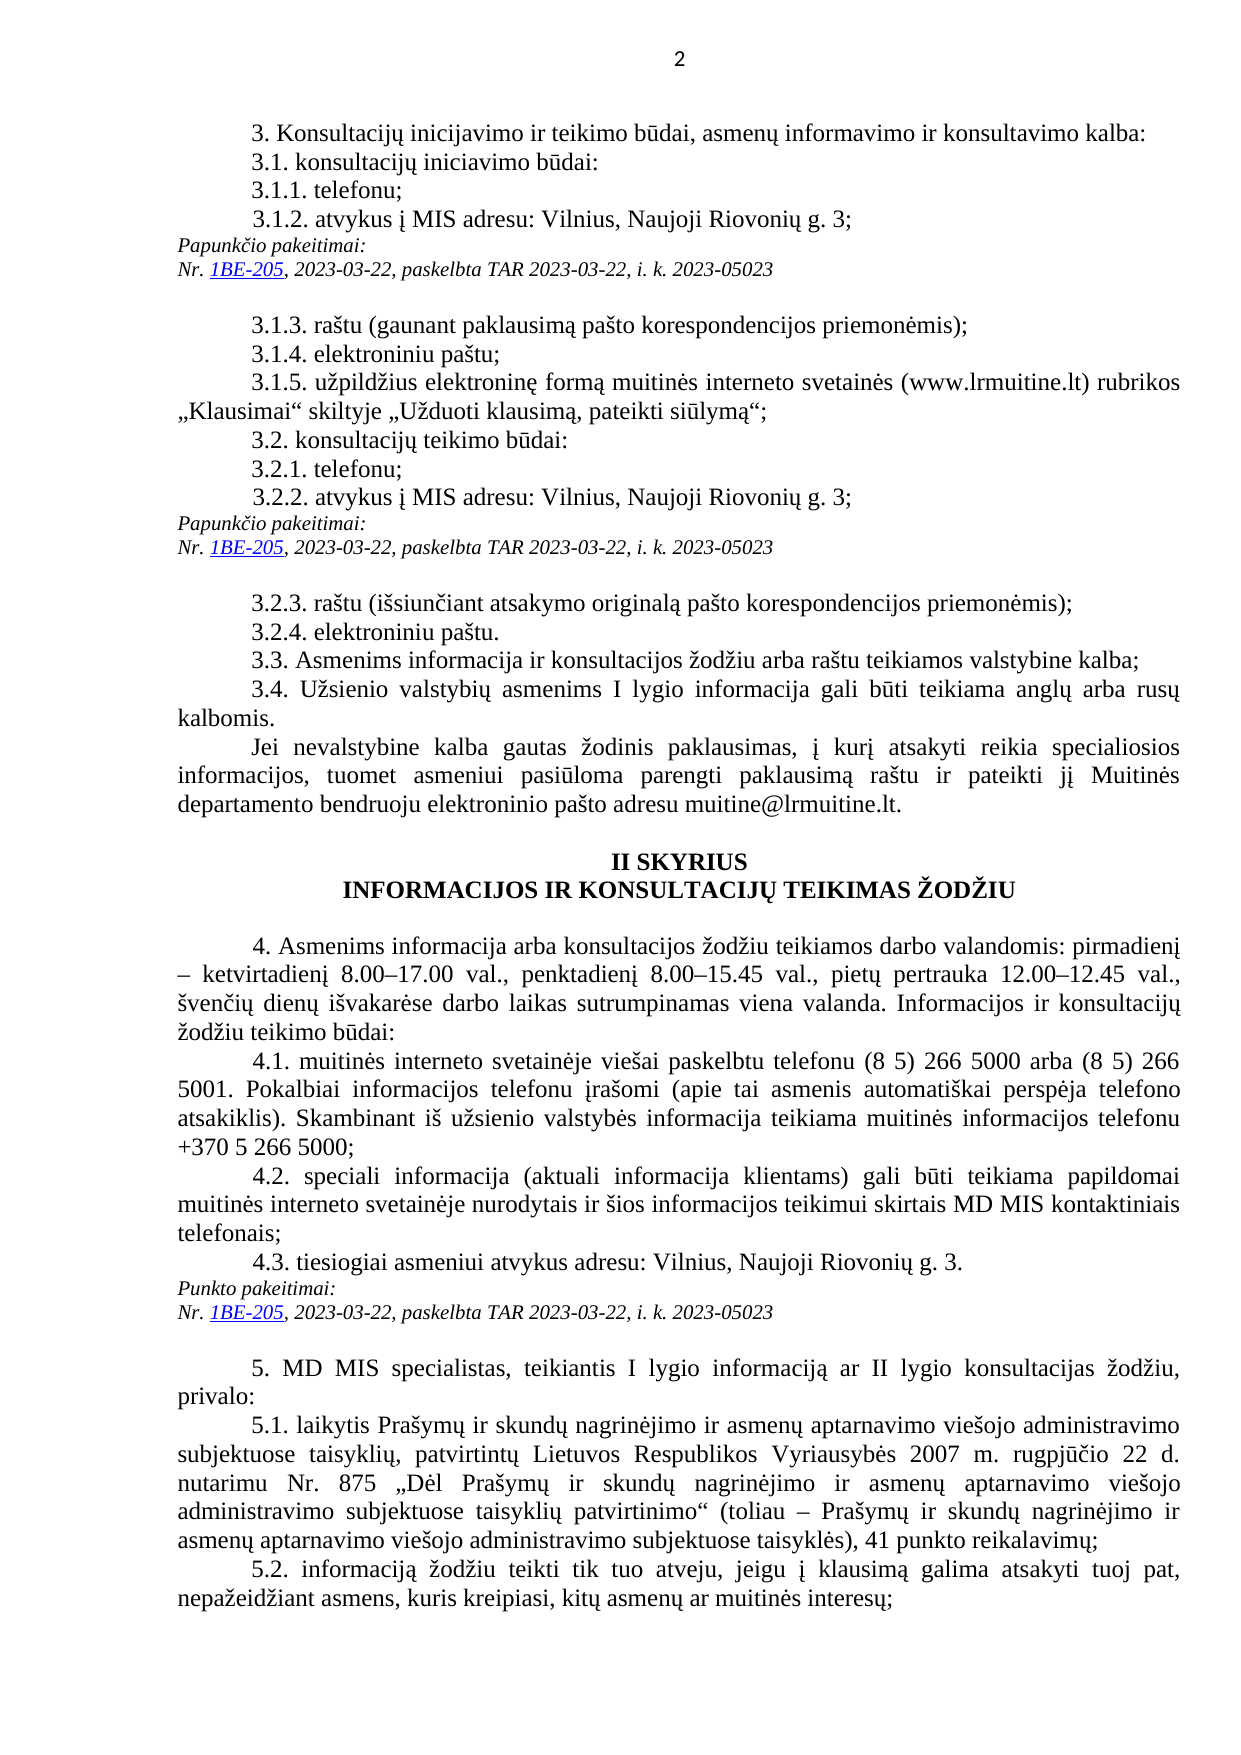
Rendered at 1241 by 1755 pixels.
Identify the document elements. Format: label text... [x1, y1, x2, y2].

text Nr. 1BE-205, 2023-03-22, paskelbta TAR 2023-03-22, i. k. 2023-05023 [177, 1300, 1181, 1324]
text 5. MD MIS specialistas, teikiantis I lygio informaciją ar II lygio konsultacijas žodžiu, privalo: [177, 1353, 1181, 1410]
text Papunkčio pakeitimai: [177, 511, 1181, 535]
text 3.1.4. elektroniniu paštu; [177, 339, 1181, 367]
text 4.2. speciali informacija (aktuali informacija klientams) gali būti teikiama papildomai muitinės interneto svetainėje nurodytais ir šios informacijos teikimui skirtais MD MIS kontaktiniais telefonais; [177, 1161, 1181, 1247]
text 3.1.1. telefonu; [177, 176, 1181, 204]
text 5.2. informaciją žodžiu teikti tik tuo atveju, jeigu į klausimą galima atsakyti tuoj pat, nepažeidžiant asmens, kuris kreipiasi, kitų asmenų ar muitinės interesų; [177, 1554, 1181, 1611]
text Papunkčio pakeitimai: [177, 233, 1181, 257]
text 3.3. Asmenims informacija ir konsultacijos žodžiu arba raštu teikiamos valstybine kalba; [177, 646, 1181, 674]
text 4. Asmenims informacija arba konsultacijos žodžiu teikiamos darbo valandomis: pirmadienį – ketvirtadienį 8.00–17.00 val., penktadienį 8.00–15.45 val., pietų pertrauka 12.00–12.45 val., švenčių dienų išvakarėse darbo laikas sutrumpinamas viena valanda. Informacijos ir konsultacijų žodžiu teikimo būdai: [177, 931, 1181, 1046]
text 3.2.3. raštu (išsiunčiant atsakymo originalą pašto korespondencijos priemonėmis); [177, 588, 1181, 617]
text 3.2.2. atvykus į MIS adresu: Vilnius, Naujoji Riovonių g. 3; [177, 482, 1181, 511]
text Nr. 1BE-205, 2023-03-22, paskelbta TAR 2023-03-22, i. k. 2023-05023 [177, 257, 1181, 281]
text 3.2.4. elektroniniu paštu. [177, 617, 1181, 646]
text Punkto pakeitimai: [177, 1276, 1181, 1300]
text Jei nevalstybine kalba gautas žodinis paklausimas, į kurį atsakyti reikia specialiosios informacijos, tuomet asmeniui pasiūloma parengti paklausimą raštu ir pateikti jį Muitinės departamento bendruoju elektroninio pašto adresu muitine@lrmuitine.lt. [177, 732, 1181, 818]
text 5.1. laikytis Prašymų ir skundų nagrinėjimo ir asmenų aptarnavimo viešojo administravimo subjektuose taisyklių, patvirtintų Lietuvos Respublikos Vyriausybės 2007 m. rugpjūčio 22 d. nutarimu Nr. 875 „Dėl Prašymų ir skundų nagrinėjimo ir asmenų aptarnavimo viešojo administravimo subjektuose taisyklių patvirtinimo“ (toliau – Prašymų ir skundų nagrinėjimo ir asmenų aptarnavimo viešojo administravimo subjektuose taisyklės), 41 punkto reikalavimų; [177, 1410, 1181, 1554]
text 4.1. muitinės interneto svetainėje viešai paskelbtu telefonu (8 5) 266 5000 arba (8 5) 266 5001. Pokalbiai informacijos telefonu įrašomi (apie tai asmenis automatiškai perspėja telefono atsakiklis). Skambinant iš užsienio valstybės informacija teikiama muitinės informacijos telefonu +370 5 266 5000; [177, 1046, 1181, 1161]
text 3.1.3. raštu (gaunant paklausimą pašto korespondencijos priemonėmis); [177, 310, 1181, 339]
text II SKYRIUS [177, 847, 1181, 876]
text 3.2. konsultacijų teikimo būdai: [177, 425, 1181, 454]
text 4.3. tiesiogiai asmeniui atvykus adresu: Vilnius, Naujoji Riovonių g. 3. [177, 1247, 1181, 1276]
text 3.2.1. telefonu; [177, 454, 1181, 482]
text INFORMACIJOS IR KONSULTACIJŲ TEIKIMAS ŽODŽIU [177, 876, 1181, 904]
text Nr. 1BE-205, 2023-03-22, paskelbta TAR 2023-03-22, i. k. 2023-05023 [177, 535, 1181, 559]
text 3.1.2. atvykus į MIS adresu: Vilnius, Naujoji Riovonių g. 3; [177, 204, 1181, 233]
text 3.1.5. užpildžius elektroninę formą muitinės interneto svetainės (www.lrmuitine.lt) rubrikos „Klausimai“ skiltyje „Užduoti klausimą, pateikti siūlymą“; [177, 367, 1181, 425]
text 3. Konsultacijų inicijavimo ir teikimo būdai, asmenų informavimo ir konsultavimo kalba: [177, 118, 1181, 147]
text 3.1. konsultacijų iniciavimo būdai: [177, 147, 1181, 176]
text 3.4. Užsienio valstybių asmenims I lygio informacija gali būti teikiama anglų arba rusų kalbomis. [177, 674, 1181, 732]
